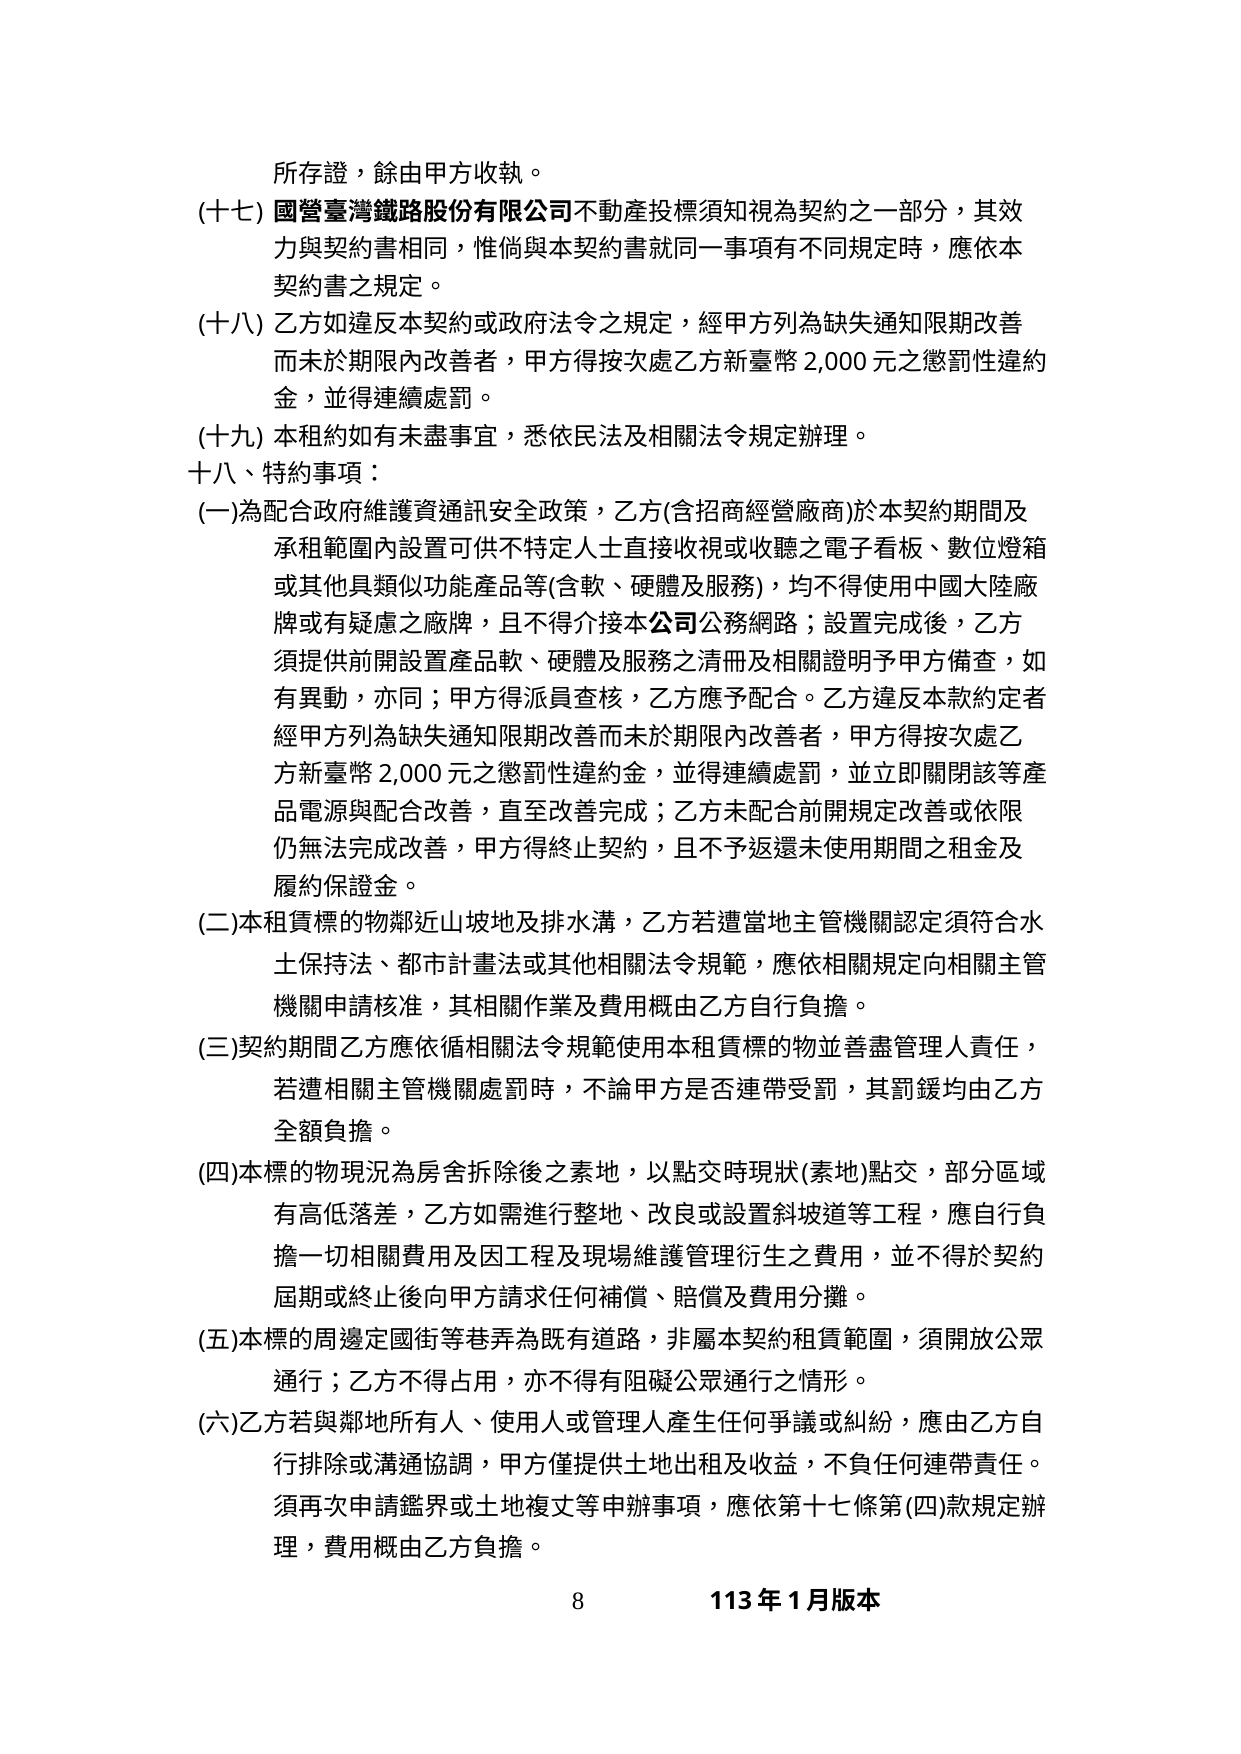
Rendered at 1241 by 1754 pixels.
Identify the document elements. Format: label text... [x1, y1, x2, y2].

list 乙方如違反本契約或政府法令之規定，經甲方列為缺失通知限期改善而未於期限內改善者，甲方得按次處乙方新臺幣2,000元之懲罰性違約金，並得連續處罰。 [198, 303, 1047, 415]
list 本標的周邊定國街等巷弄為既有道路，非屬本契約租賃範圍，須開放公眾通行；乙方不得占用，亦不得有阻礙公眾通行之情形。 [198, 1319, 1047, 1397]
list 契約期間乙方應依循相關法令規範使用本租賃標的物並善盡管理人責任，若遭相關主管機關處罰時，不論甲方是否連帶受罰，其罰鍰均由乙方全額負擔。 [198, 1028, 1047, 1147]
list 本標的物現況為房舍拆除後之素地，以點交時現狀(素地)點交，部分區域有高低落差，乙方如需進行整地、改良或設置斜坡道等工程，應自行負擔一切相關費用及因工程及現場維護管理衍生之費用，並不得於契約屆期或終止後向甲方請求任何補償、賠償及費用分攤。 [198, 1153, 1047, 1314]
list 本租約如有未盡事宜，悉依民法及相關法令規定辦理。 [198, 415, 1047, 453]
list 本租賃標的物鄰近山坡地及排水溝，乙方若遭當地主管機關認定須符合水土保持法、都市計畫法或其他相關法令規範，應依相關規定向相關主管機關申請核准，其相關作業及費用概由乙方自行負擔。 [198, 903, 1047, 1022]
list 國營臺灣鐵路股份有限公司不動產投標須知視為契約之一部分，其效力與契約書相同，惟倘與本契約書就同一事項有不同規定時，應依本契約書之規定。 [198, 190, 1047, 303]
list 乙方若與鄰地所有人、使用人或管理人產生任何爭議或糾紛，應由乙方自行排除或溝通協調，甲方僅提供土地出租及收益，不負任何連帶責任。須再次申請鑑界或土地複丈等申辦事項，應依第十七條第(四)款規定辦理，費用概由乙方負擔。 [198, 1403, 1047, 1564]
text 十八、特約事項： [187, 453, 1047, 490]
list 所存證，餘由甲方收執。 [198, 153, 1047, 190]
list 為配合政府維護資通訊安全政策，乙方(含招商經營廠商)於本契約期間及承租範圍內設置可供不特定人士直接收視或收聽之電子看板、數位燈箱或其他具類似功能產品等(含軟、硬體及服務)，均不得使用中國大陸廠牌或有疑慮之廠牌，且不得介接本公司公務網路；設置完成後，乙方須提供前開設置產品軟、硬體及服務之清冊及相關證明予甲方備查，如有異動，亦同；甲方得派員查核，乙方應予配合。乙方違反本款約定者，經甲方列為缺失通知限期改善而未於期限內改善者，甲方得按次處乙方新臺幣2,000元之懲罰性違約金，並得連續處罰，並立即關閉該等產品電源與配合改善，直至改善完成；乙方未配合前開規定改善或依限仍無法完成改善，甲方得終止契約，且不予返還未使用期間之租金及履約保證金。 [198, 490, 1047, 903]
